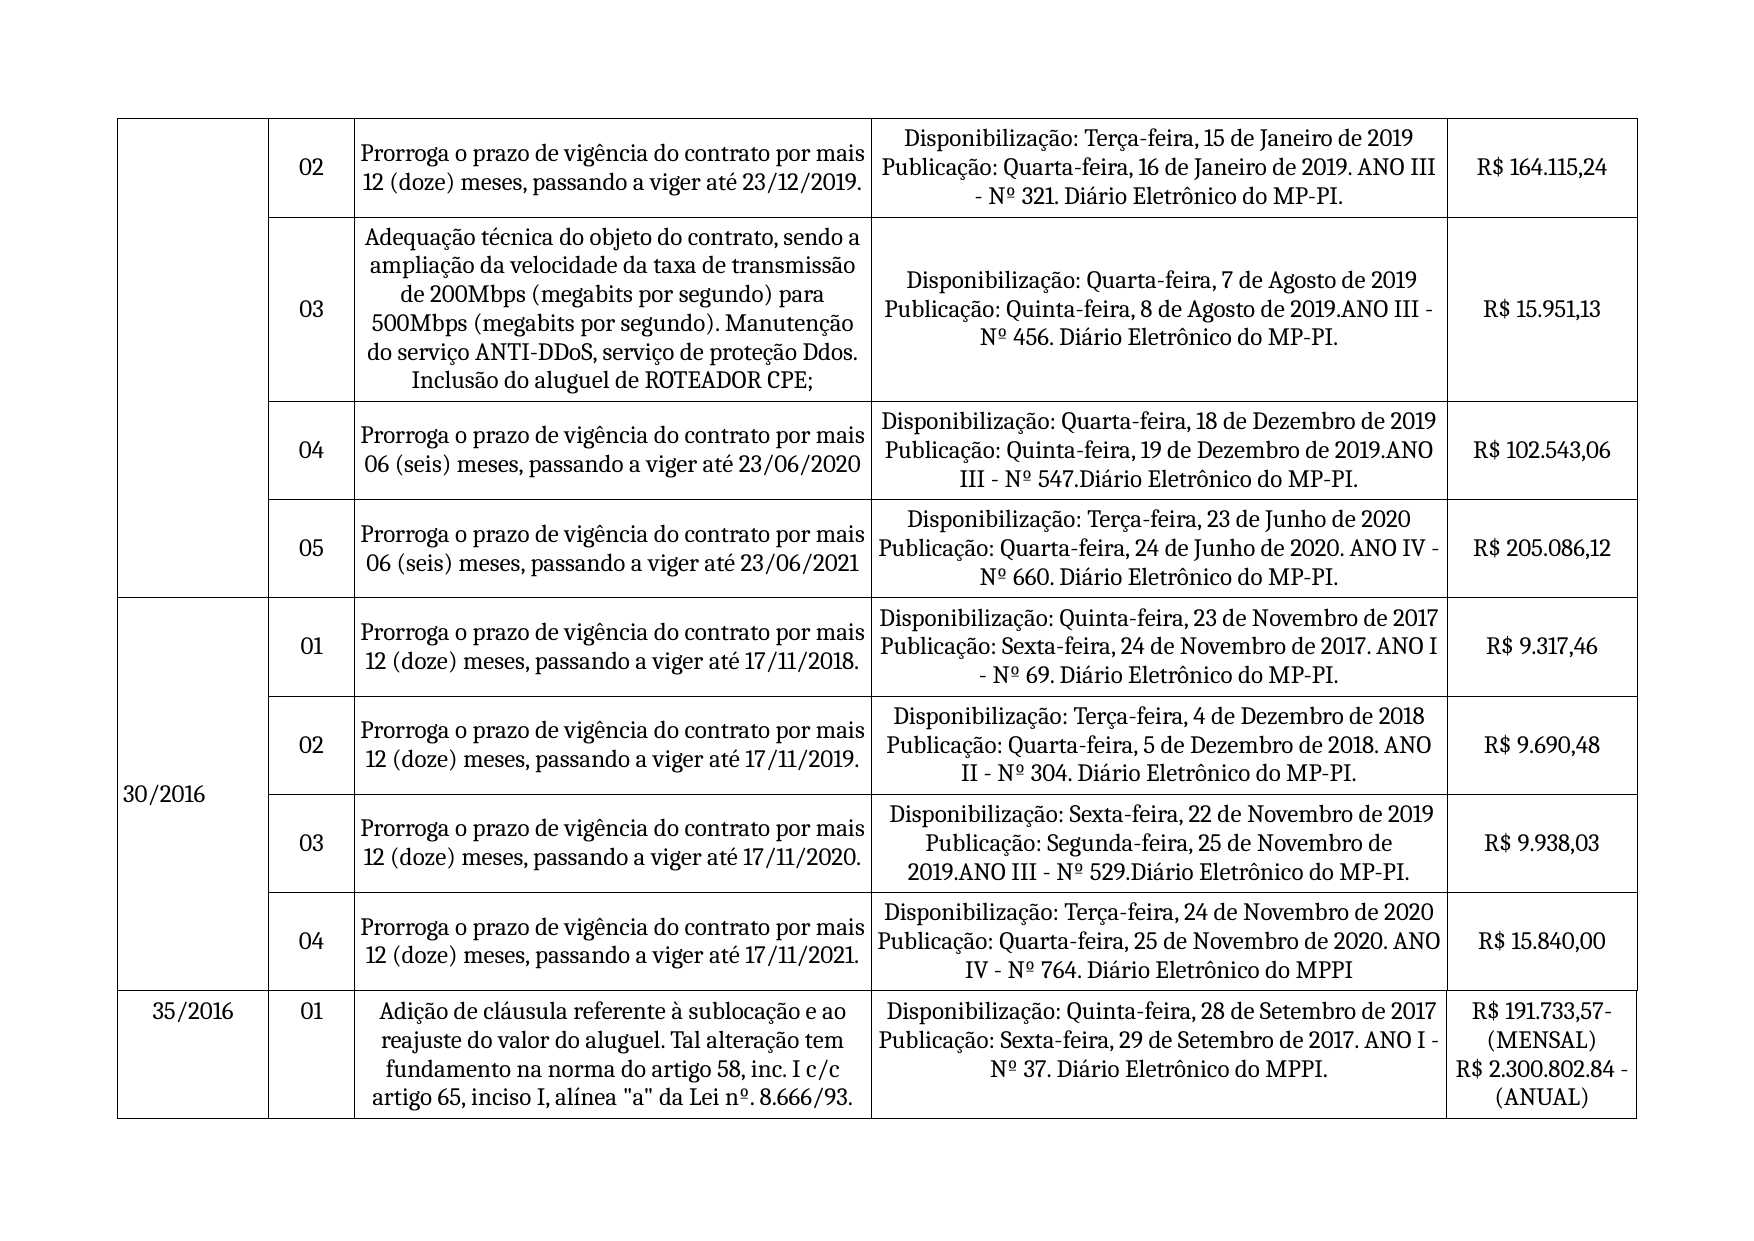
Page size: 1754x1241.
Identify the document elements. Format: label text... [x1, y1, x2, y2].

table_cell Disponibilização: Terça-feira, 15 de Janeiro de 2019 Publicação: Quarta-feira, 16 de Janeiro de 2019. ANO III - Nº 321. Diário Eletrônico do MP-PI. [872, 119, 1447, 216]
table_cell Adição de cláusula referente à sublocação e ao reajuste do valor do aluguel. Tal alteração tem fundamento na norma do artigo 58, inc. I c/c artigo 65, inciso I, alínea "a" da Lei nº. 8.666/93. [355, 991, 871, 1118]
table_cell Disponibilização: Sexta-feira, 22 de Novembro de 2019 Publicação: Segunda-feira, 25 de Novembro de 2019.ANO III - Nº 529.Diário Eletrônico do MP-PI. [872, 795, 1447, 892]
table_cell Disponibilização: Quinta-feira, 23 de Novembro de 2017 Publicação: Sexta-feira, 24 de Novembro de 2017. ANO I - Nº 69. Diário Eletrônico do MP-PI. [872, 598, 1447, 696]
table_cell 30/2016 [118, 598, 268, 990]
table_cell 35/2016 [118, 991, 268, 1118]
table_cell 04 [269, 893, 354, 990]
table_cell Disponibilização: Terça-feira, 23 de Junho de 2020 Publicação: Quarta-feira, 24 de Junho de 2020. ANO IV - Nº 660. Diário Eletrônico do MP-PI. [872, 500, 1447, 597]
table_cell Disponibilização: Terça-feira, 4 de Dezembro de 2018 Publicação: Quarta-feira, 5 de Dezembro de 2018. ANO II - Nº 304. Diário Eletrônico do MP-PI. [872, 697, 1447, 794]
table_cell Disponibilização: Quarta-feira, 18 de Dezembro de 2019 Publicação: Quinta-feira, 19 de Dezembro de 2019.ANO III - Nº 547.Diário Eletrônico do MP-PI. [872, 402, 1447, 499]
table_cell Prorroga o prazo de vigência do contrato por mais 12 (doze) meses, passando a viger até 17/11/2021. [355, 893, 871, 990]
table_cell 02 [269, 697, 354, 794]
table_cell Prorroga o prazo de vigência do contrato por mais 12 (doze) meses, passando a viger até 23/12/2019. [355, 119, 871, 216]
table_cell Prorroga o prazo de vigência do contrato por mais 06 (seis) meses, passando a viger até 23/06/2020 [355, 402, 871, 499]
table_cell R$ 9.938,03 [1448, 795, 1637, 892]
table_cell R$ 9.317,46 [1448, 598, 1637, 696]
table_cell R$ 15.951,13 [1448, 218, 1637, 401]
table_cell R$ 102.543,06 [1448, 402, 1637, 499]
table_cell 01 [269, 598, 354, 696]
table_cell Disponibilização: Quarta-feira, 7 de Agosto de 2019 Publicação: Quinta-feira, 8 de Agosto de 2019.ANO III - Nº 456. Diário Eletrônico do MP-PI. [872, 218, 1447, 401]
table_cell R$ 164.115,24 [1448, 119, 1637, 216]
table_cell R$ 191.733,57- (MENSAL) R$ 2.300.802.84 - (ANUAL) [1447, 991, 1636, 1118]
table_cell R$ 205.086,12 [1448, 500, 1637, 597]
table_cell R$ 15.840,00 [1448, 893, 1637, 990]
table_cell Prorroga o prazo de vigência do contrato por mais 12 (doze) meses, passando a viger até 17/11/2020. [355, 795, 871, 892]
table_cell 05 [269, 500, 354, 597]
table_cell R$ 9.690,48 [1448, 697, 1637, 794]
table_cell Disponibilização: Quinta-feira, 28 de Setembro de 2017 Publicação: Sexta-feira, 29 de Setembro de 2017. ANO I - Nº 37. Diário Eletrônico do MPPI. [872, 991, 1446, 1118]
table_cell Disponibilização: Terça-feira, 24 de Novembro de 2020 Publicação: Quarta-feira, 25 de Novembro de 2020. ANO IV - Nº 764. Diário Eletrônico do MPPI [872, 893, 1447, 990]
table_cell Prorroga o prazo de vigência do contrato por mais 12 (doze) meses, passando a viger até 17/11/2018. [355, 598, 871, 696]
table_cell 03 [269, 795, 354, 892]
table_cell Adequação técnica do objeto do contrato, sendo a ampliação da velocidade da taxa de transmissão de 200Mbps (megabits por segundo) para 500Mbps (megabits por segundo). Manutenção do serviço ANTI-DDoS, serviço de proteção Ddos. Inclusão do aluguel de ROTEADOR CPE; [355, 218, 871, 401]
table_cell 02 [269, 119, 354, 216]
table_cell 01 [269, 991, 354, 1118]
table_cell 03 [269, 218, 354, 401]
table_cell Prorroga o prazo de vigência do contrato por mais 12 (doze) meses, passando a viger até 17/11/2019. [355, 697, 871, 794]
table_cell Prorroga o prazo de vigência do contrato por mais 06 (seis) meses, passando a viger até 23/06/2021 [355, 500, 871, 597]
table_cell 04 [269, 402, 354, 499]
table_cell [118, 119, 268, 597]
